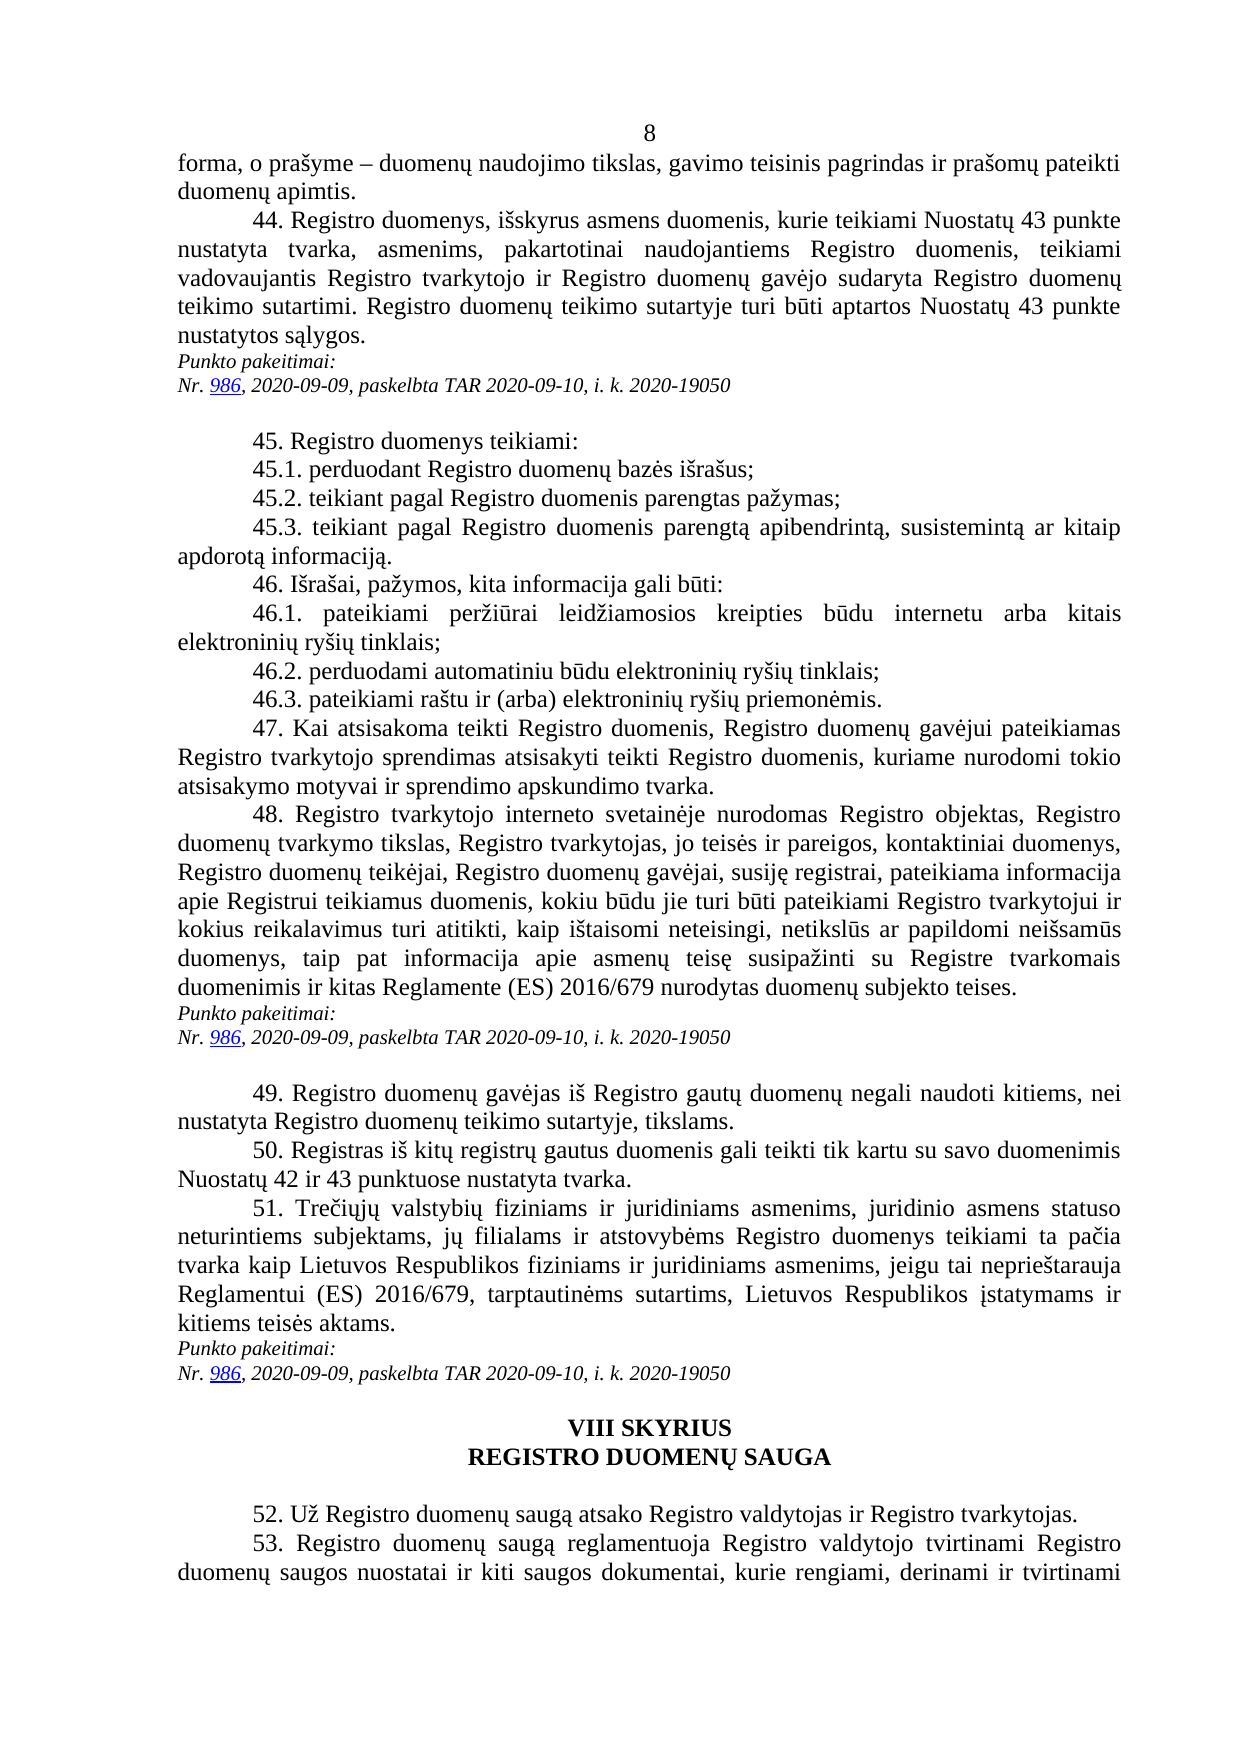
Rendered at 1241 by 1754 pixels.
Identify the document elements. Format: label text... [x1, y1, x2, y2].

text 46.2. perduodami automatiniu būdu elektroninių ryšių tinklais; [177, 656, 1122, 684]
text 45.3. teikiant pagal Registro duomenis parengtą apibendrintą, susistemintą ar kitaip apdorotą informaciją. [177, 512, 1122, 569]
text 46. Išrašai, pažymos, kita informacija gali būti: [177, 569, 1122, 598]
text 52. Už Registro duomenų saugą atsako Registro valdytojas ir Registro tvarkytojas. [177, 1499, 1122, 1528]
text Punkto pakeitimai: [177, 1336, 1122, 1360]
text 53. Registro duomenų saugą reglamentuoja Registro valdytojo tvirtinami Registro duomenų saugos nuostatai ir kiti saugos dokumentai, kurie rengiami, derinami ir tvirtinami [177, 1528, 1122, 1586]
text 49. Registro duomenų gavėjas iš Registro gautų duomenų negali naudoti kitiems, nei nustatyta Registro duomenų teikimo sutartyje, tikslams. [177, 1078, 1122, 1135]
text REGISTRO DUOMENŲ SAUGA [177, 1442, 1122, 1471]
text 46.3. pateikiami raštu ir (arba) elektroninių ryšių priemonėmis. [177, 684, 1122, 713]
text 50. Registras iš kitų registrų gautus duomenis gali teikti tik kartu su savo duomenimis Nuostatų 42 ir 43 punktuose nustatyta tvarka. [177, 1135, 1122, 1193]
text Punkto pakeitimai: [177, 1001, 1122, 1025]
text Nr. 986, 2020-09-09, paskelbta TAR 2020-09-10, i. k. 2020-19050 [177, 373, 1122, 397]
text 45. Registro duomenys teikiami: [177, 426, 1122, 454]
text Nr. 986, 2020-09-09, paskelbta TAR 2020-09-10, i. k. 2020-19050 [177, 1360, 1122, 1384]
text Nr. 986, 2020-09-09, paskelbta TAR 2020-09-10, i. k. 2020-19050 [177, 1025, 1122, 1049]
text 45.2. teikiant pagal Registro duomenis parengtas pažymas; [177, 483, 1122, 512]
text 44. Registro duomenys, išskyrus asmens duomenis, kurie teikiami Nuostatų 43 punkte nustatyta tvarka, asmenims, pakartotinai naudojantiems Registro duomenis, teikiami vadovaujantis Registro tvarkytojo ir Registro duomenų gavėjo sudaryta Registro duomenų teikimo sutartimi. Registro duomenų teikimo sutartyje turi būti aptartos Nuostatų 43 punkte nustatytos sąlygos. [177, 205, 1122, 349]
text forma, o prašyme – duomenų naudojimo tikslas, gavimo teisinis pagrindas ir prašomų pateikti duomenų apimtis. [177, 148, 1122, 205]
text 45.1. perduodant Registro duomenų bazės išrašus; [177, 454, 1122, 483]
text 47. Kai atsisakoma teikti Registro duomenis, Registro duomenų gavėjui pateikiamas Registro tvarkytojo sprendimas atsisakyti teikti Registro duomenis, kuriame nurodomi tokio atsisakymo motyvai ir sprendimo apskundimo tvarka. [177, 713, 1122, 799]
text 48. Registro tvarkytojo interneto svetainėje nurodomas Registro objektas, Registro duomenų tvarkymo tikslas, Registro tvarkytojas, jo teisės ir pareigos, kontaktiniai duomenys, Registro duomenų teikėjai, Registro duomenų gavėjai, susiję registrai, pateikiama informacija apie Registrui teikiamus duomenis, kokiu būdu jie turi būti pateikiami Registro tvarkytojui ir kokius reikalavimus turi atitikti, kaip ištaisomi neteisingi, netikslūs ar papildomi neišsamūs duomenys, taip pat informacija apie asmenų teisę susipažinti su Registre tvarkomais duomenimis ir kitas Reglamente (ES) 2016/679 nurodytas duomenų subjekto teises. [177, 799, 1122, 1001]
text 51. Trečiųjų valstybių fiziniams ir juridiniams asmenims, juridinio asmens statuso neturintiems subjektams, jų filialams ir atstovybėms Registro duomenys teikiami ta pačia tvarka kaip Lietuvos Respublikos fiziniams ir juridiniams asmenims, jeigu tai neprieštarauja Reglamentui (ES) 2016/679, tarptautinėms sutartims, Lietuvos Respublikos įstatymams ir kitiems teisės aktams. [177, 1193, 1122, 1336]
text VIII SKYRIUS [177, 1413, 1122, 1442]
text 46.1. pateikiami peržiūrai leidžiamosios kreipties būdu internetu arba kitais elektroninių ryšių tinklais; [177, 598, 1122, 656]
text Punkto pakeitimai: [177, 349, 1122, 373]
